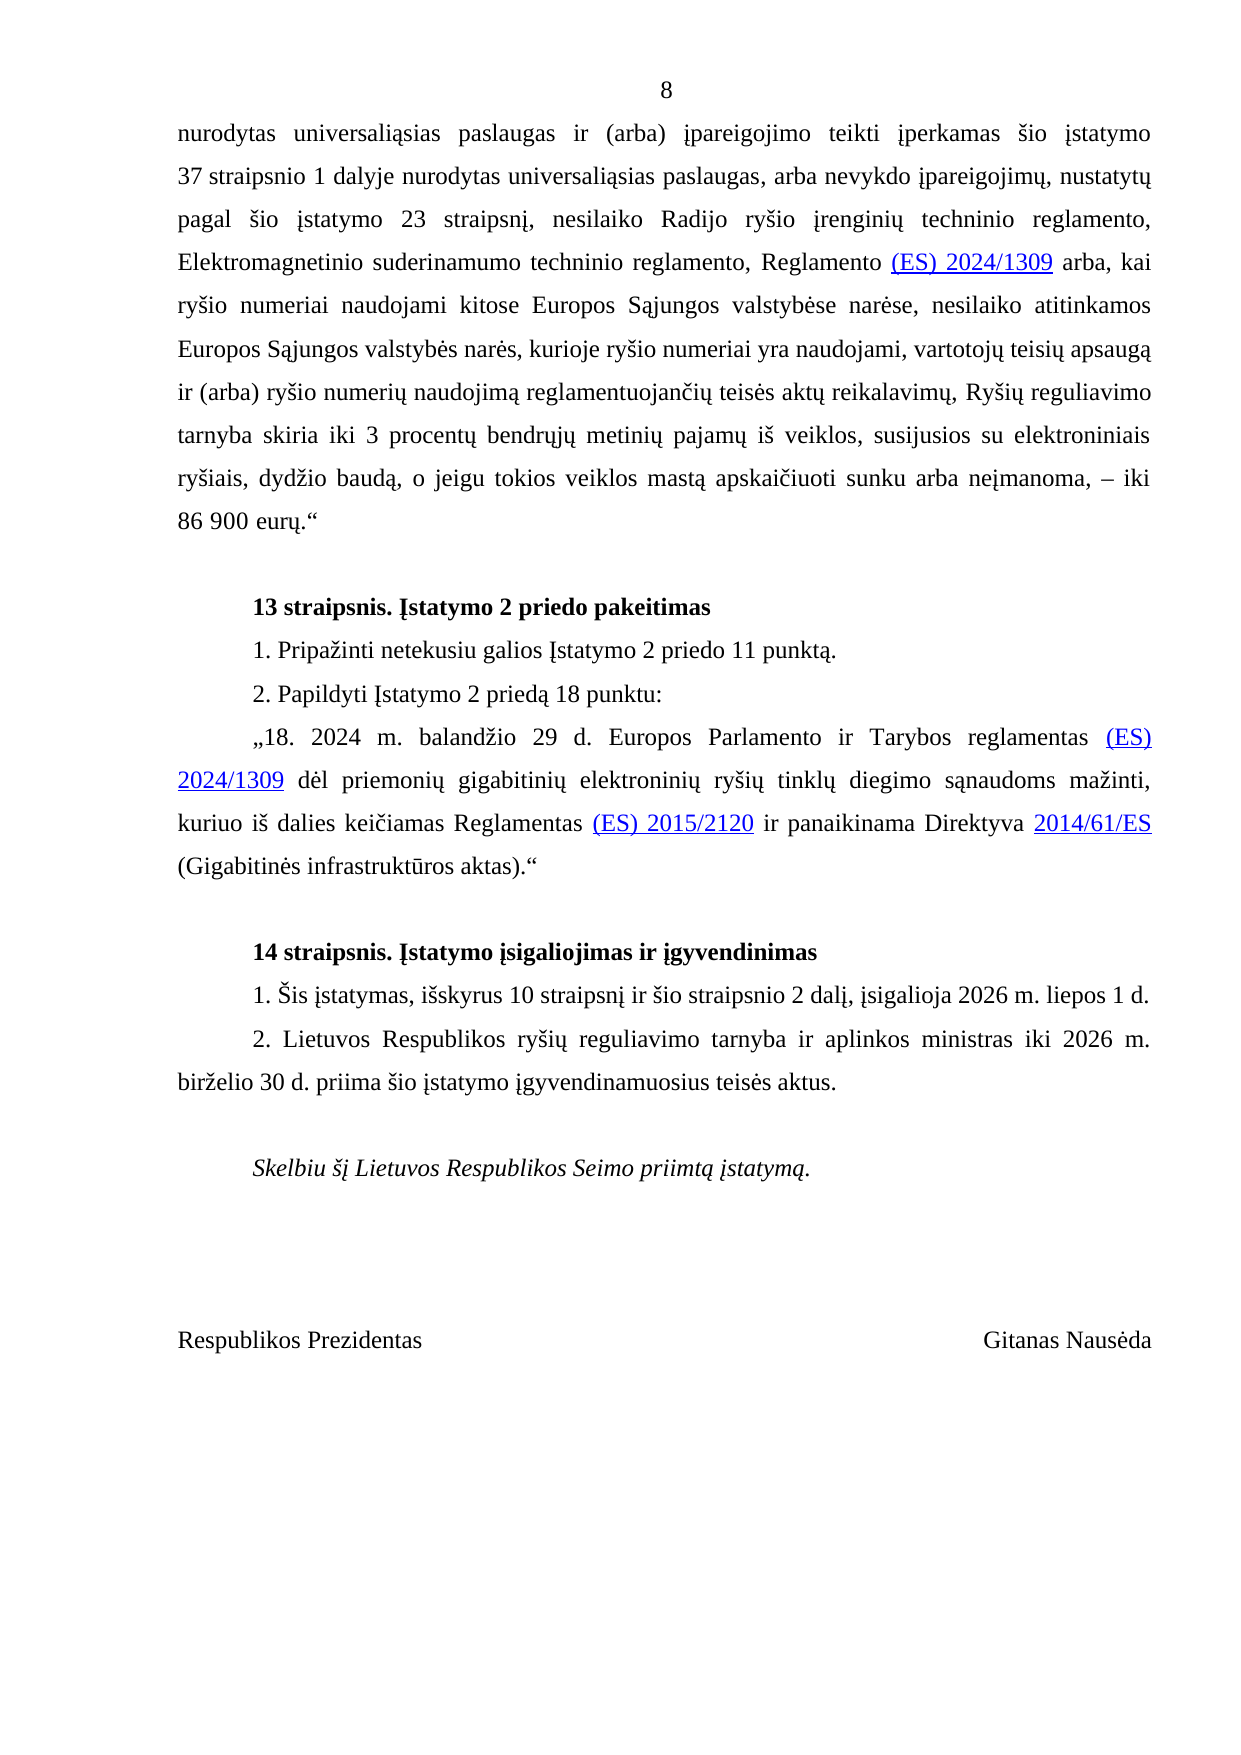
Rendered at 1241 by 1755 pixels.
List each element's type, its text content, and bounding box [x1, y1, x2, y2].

text 1. Šis įstatymas, išskyrus 10 straipsnį ir šio straipsnio 2 dalį, įsigalioja 2026 m. liepos 1 d. [177, 981, 1152, 1009]
text 14 straipsnis. Įstatymo įsigaliojimas ir įgyvendinimas [177, 937, 1152, 966]
text Skelbiu šį Lietuvos Respublikos Seimo priimtą įstatymą. [177, 1153, 1152, 1182]
text 1. Pripažinti netekusiu galios Įstatymo 2 priedo 11 punktą. [177, 636, 1152, 664]
text 13 straipsnis. Įstatymo 2 priedo pakeitimas [177, 592, 1152, 621]
text Respublikos Prezidentas Gitanas Nausėda [177, 1326, 1152, 1354]
text „18. 2024 m. balandžio 29 d. Europos Parlamento ir Tarybos reglamentas (ES) 2024/1309 dėl priemonių gigabitinių elektroninių ryšių tinklų diegimo sąnaudoms mažinti, kuriuo iš dalies keičiamas Reglamentas (ES) 2015/2120 ir panaikinama Direktyva 2014/61/ES (Gigabitinės infrastruktūros aktas).“ [177, 722, 1152, 880]
text 2. Papildyti Įstatymo 2 priedą 18 punktu: [177, 679, 1152, 707]
text nurodytas universaliąsias paslaugas ir (arba) įpareigojimo teikti įperkamas šio įstatymo 37 straipsnio 1 dalyje nurodytas universaliąsias paslaugas, arba nevykdo įpareigojimų, nustatytų pagal šio įstatymo 23 straipsnį, nesilaiko Radijo ryšio įrenginių techninio reglamento, Elektromagnetinio suderinamumo techninio reglamento, Reglamento (ES) 2024/1309 arba, kai ryšio numeriai naudojami kitose Europos Sąjungos valstybėse narėse, nesilaiko atitinkamos Europos Sąjungos valstybės narės, kurioje ryšio numeriai yra naudojami, vartotojų teisių apsaugą ir (arba) ryšio numerių naudojimą reglamentuojančių teisės aktų reikalavimų, Ryšių reguliavimo tarnyba skiria iki 3 procentų bendrųjų metinių pajamų iš veiklos, susijusios su elektroniniais ryšiais, dydžio baudą, o jeigu tokios veiklos mastą apskaičiuoti sunku arba neįmanoma, – iki 86 900 eurų.“ [177, 118, 1152, 535]
text 2. Lietuvos Respublikos ryšių reguliavimo tarnyba ir aplinkos ministras iki 2026 m. birželio 30 d. priima šio įstatymo įgyvendinamuosius teisės aktus. [177, 1024, 1152, 1096]
